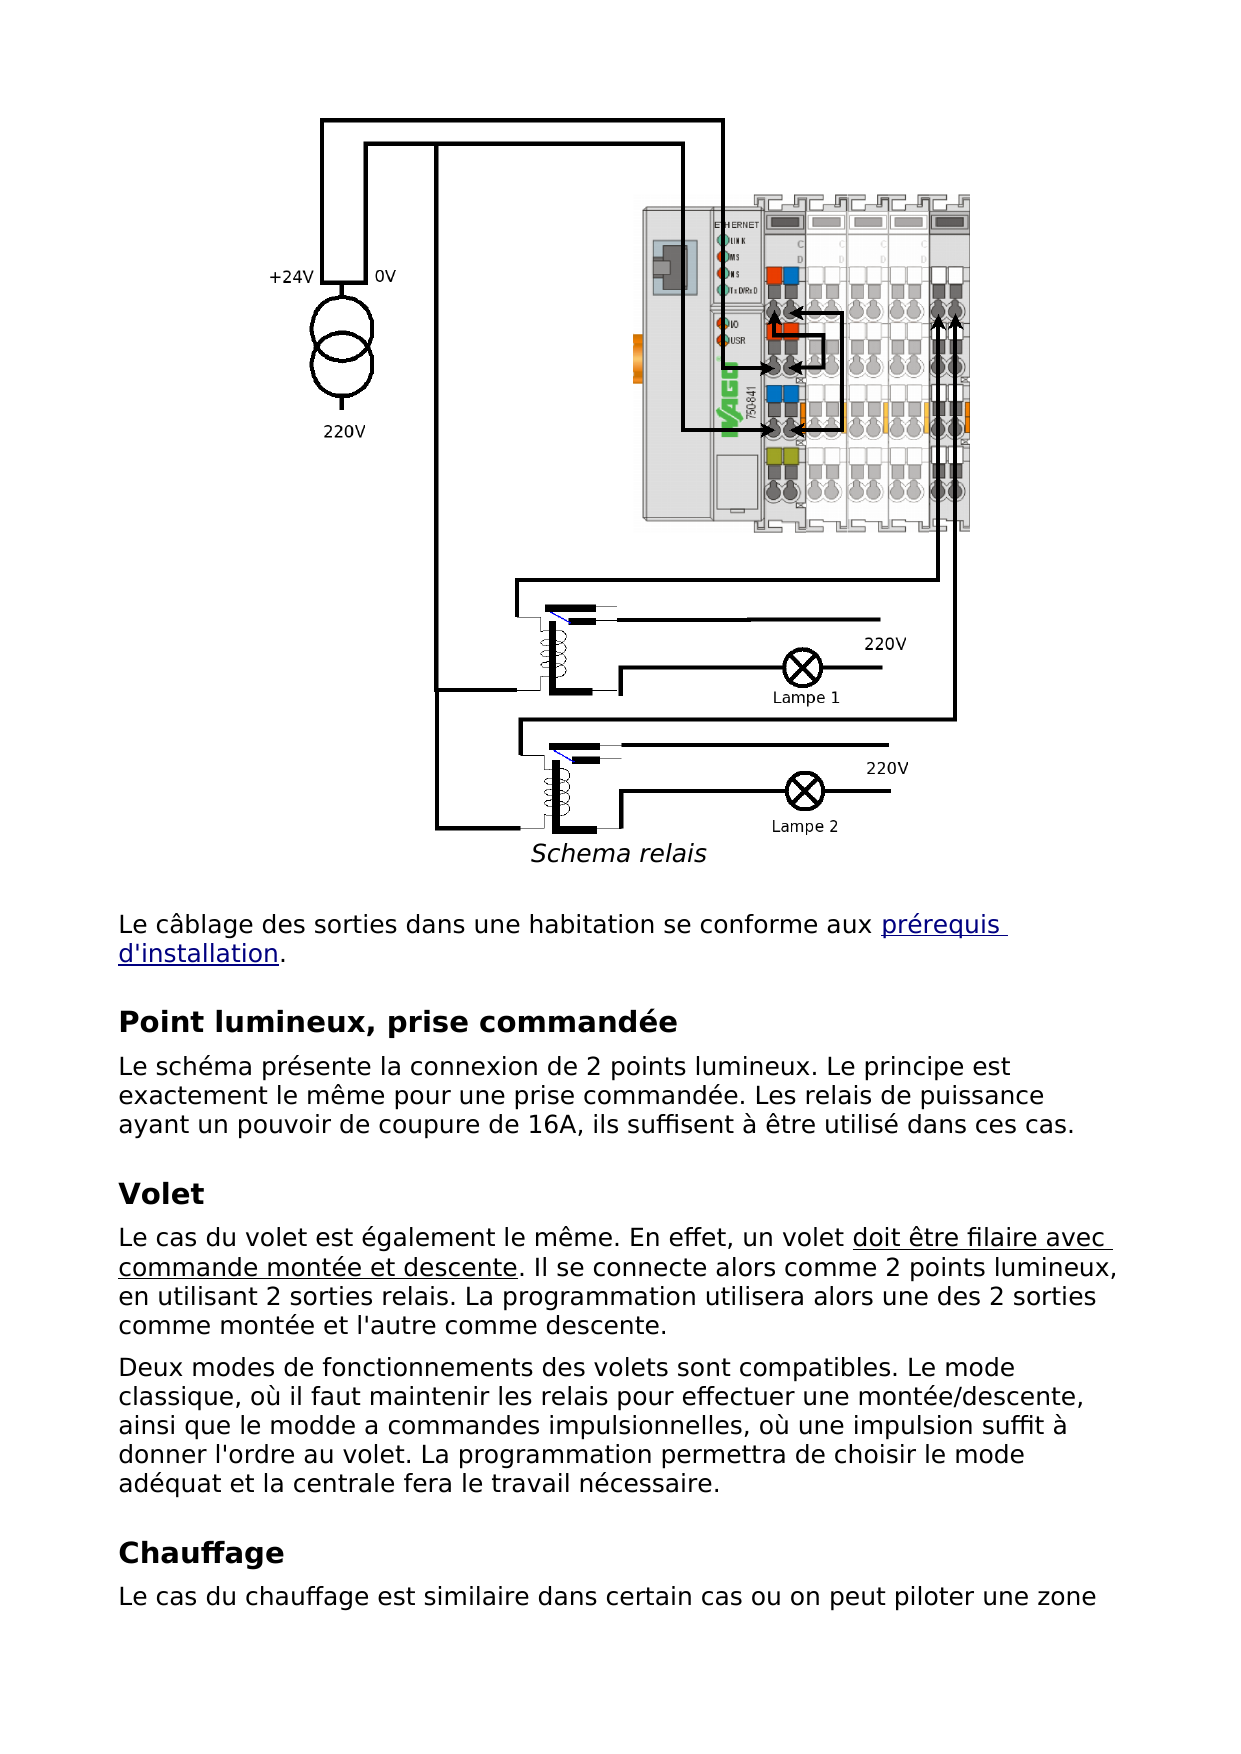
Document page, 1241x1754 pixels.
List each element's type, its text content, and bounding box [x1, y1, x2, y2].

text Le schéma présente la connexion de 2 points lumineux. Le principe est exactement le même pour une prise commandée. Les relais de puissance ayant un pouvoir de coupure de 16A, ils suffisent à être utilisé dans ces cas. [118, 1052, 1122, 1140]
picture [268, 118, 972, 839]
text Deux modes de fonctionnements des volets sont compatibles. Le mode classique, où il faut maintenir les relais pour effectuer une montée/descente, ainsi que le modde a commandes impulsionnelles, où une impulsion suffit à donner l'ordre au volet. La programmation permettra de choisir le mode adéquat et la centrale fera le travail nécessaire. [118, 1353, 1122, 1499]
subtitle Point lumineux, prise commandée [118, 1006, 1122, 1040]
text Schema relais [268, 839, 972, 868]
subtitle Volet [118, 1177, 1122, 1211]
text Le câblage des sorties dans une habitation se conforme aux prérequis d'installation. [118, 910, 1122, 968]
subtitle Chauffage [118, 1536, 1122, 1570]
text Le cas du chauffage est similaire dans certain cas ou on peut piloter une zone [118, 1583, 1122, 1612]
text Le cas du volet est également le même. En effet, un volet doit être filaire avec commande montée et descente. Il se connecte alors comme 2 points lumineux, en utilisant 2 sorties relais. La programmation utilisera alors une des 2 sorties comme montée et l'autre comme descente. [118, 1224, 1122, 1340]
